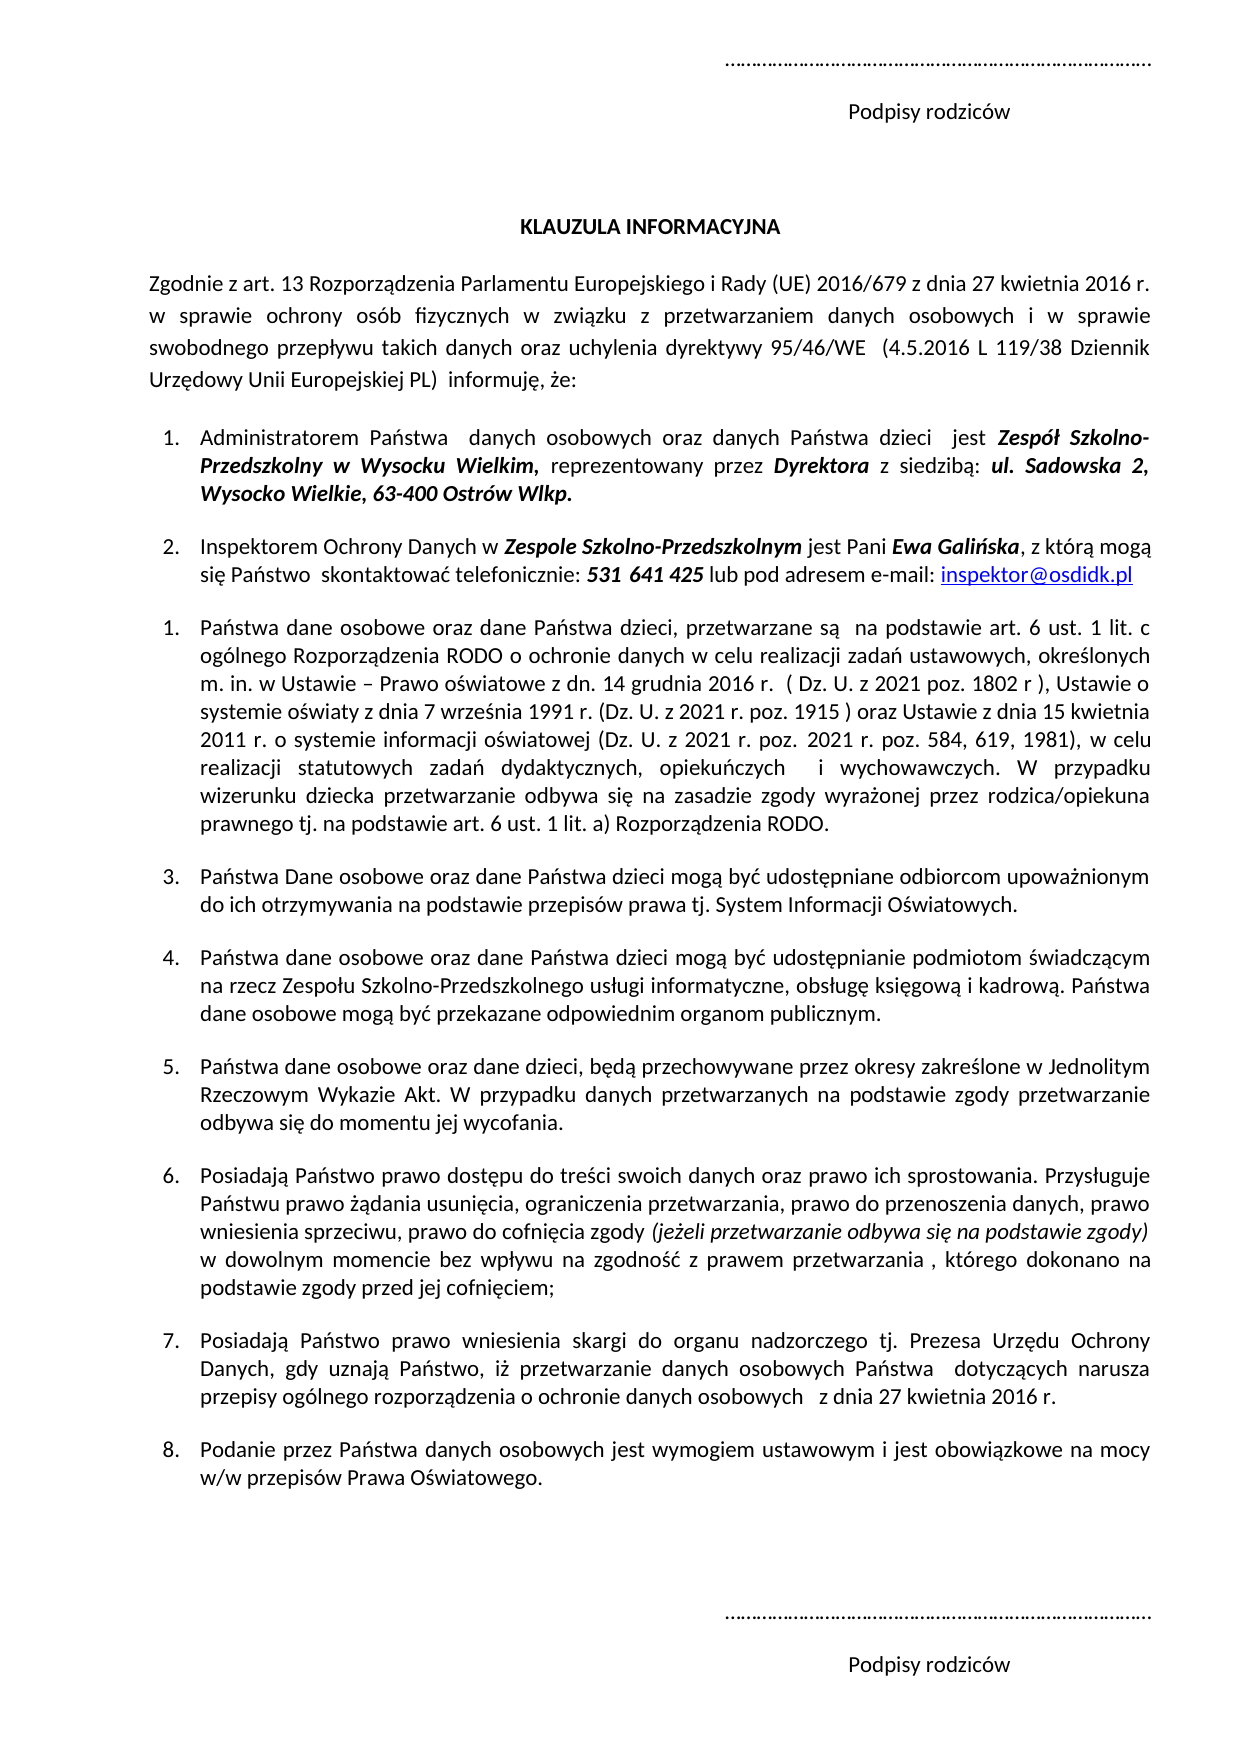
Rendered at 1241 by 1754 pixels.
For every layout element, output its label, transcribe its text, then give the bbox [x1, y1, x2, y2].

list Podpisy rodziców [149, 1650, 1152, 1678]
text Zgodnie z art. 13 Rozporządzenia Parlamentu Europejskiego i Rady (UE) 2016/679 z dnia 27 kwietnia 2016 r. w sprawie ochrony osób fizycznych w związku z przetwarzaniem danych osobowych i w sprawie swobodnego przepływu takich danych oraz uchylenia dyrektywy 95/46/WE (4.5.2016 L 119/38 Dziennik Urzędowy Unii Europejskiej PL) informuję, że: [149, 269, 1152, 393]
list Posiadają Państwo prawo wniesienia skargi do organu nadzorczego tj. Prezesa Urzędu Ochrony Danych, gdy uznają Państwo, iż przetwarzanie danych osobowych Państwa dotyczących narusza przepisy ogólnego rozporządzenia o ochronie danych osobowych z dnia 27 kwietnia 2016 r. [162, 1326, 1152, 1410]
text KLAUZULA INFORMACYJNA [149, 212, 1152, 240]
list ……………………………………………………………………… [149, 44, 1152, 72]
list Państwa dane osobowe oraz dane dzieci, będą przechowywane przez okresy zakreślone w Jednolitym Rzeczowym Wykazie Akt. W przypadku danych przetwarzanych na podstawie zgody przetwarzanie odbywa się do momentu jej wycofania. [162, 1052, 1152, 1136]
list ……………………………………………………………………… [149, 1597, 1152, 1625]
list Inspektorem Ochrony Danych w Zespole Szkolno-Przedszkolnym jest Pani Ewa Galińska, z którą mogą się Państwo skontaktować telefonicznie: 531 641 425 lub pod adresem e-mail: inspektor@osdidk.pl [162, 532, 1152, 588]
list Administratorem Państwa danych osobowych oraz danych Państwa dzieci jest Zespół Szkolno-Przedszkolny w Wysocku Wielkim, reprezentowany przez Dyrektora z siedzibą: ul. Sadowska 2, Wysocko Wielkie, 63-400 Ostrów Wlkp. [162, 423, 1152, 507]
list Posiadają Państwo prawo dostępu do treści swoich danych oraz prawo ich sprostowania. Przysługuje Państwu prawo żądania usunięcia, ograniczenia przetwarzania, prawo do przenoszenia danych, prawo wniesienia sprzeciwu, prawo do cofnięcia zgody (jeżeli przetwarzanie odbywa się na podstawie zgody) w dowolnym momencie bez wpływu na zgodność z prawem przetwarzania , którego dokonano na podstawie zgody przed jej cofnięciem; [162, 1161, 1152, 1301]
list Państwa dane osobowe oraz dane Państwa dzieci, przetwarzane są na podstawie art. 6 ust. 1 lit. c ogólnego Rozporządzenia RODO o ochronie danych w celu realizacji zadań ustawowych, określonych m. in. w Ustawie – Prawo oświatowe z dn. 14 grudnia 2016 r. ( Dz. U. z 2021 poz. 1802 r ), Ustawie o systemie oświaty z dnia 7 września 1991 r. (Dz. U. z 2021 r. poz. 1915 ) oraz Ustawie z dnia 15 kwietnia 2011 r. o systemie informacji oświatowej (Dz. U. z 2021 r. poz. 2021 r. poz. 584, 619, 1981), w celu realizacji statutowych zadań dydaktycznych, opiekuńczych i wychowawczych. W przypadku wizerunku dziecka przetwarzanie odbywa się na zasadzie zgody wyrażonej przez rodzica/opiekuna prawnego tj. na podstawie art. 6 ust. 1 lit. a) Rozporządzenia RODO. [162, 613, 1152, 837]
list Państwa dane osobowe oraz dane Państwa dzieci mogą być udostępnianie podmiotom świadczącym na rzecz Zespołu Szkolno-Przedszkolnego usługi informatyczne, obsługę księgową i kadrową. Państwa dane osobowe mogą być przekazane odpowiednim organom publicznym. [162, 943, 1152, 1027]
list Podpisy rodziców [149, 97, 1152, 125]
list Państwa Dane osobowe oraz dane Państwa dzieci mogą być udostępniane odbiorcom upoważnionym do ich otrzymywania na podstawie przepisów prawa tj. System Informacji Oświatowych. [162, 862, 1152, 918]
list Podanie przez Państwa danych osobowych jest wymogiem ustawowym i jest obowiązkowe na mocy w/w przepisów Prawa Oświatowego. [162, 1435, 1152, 1491]
